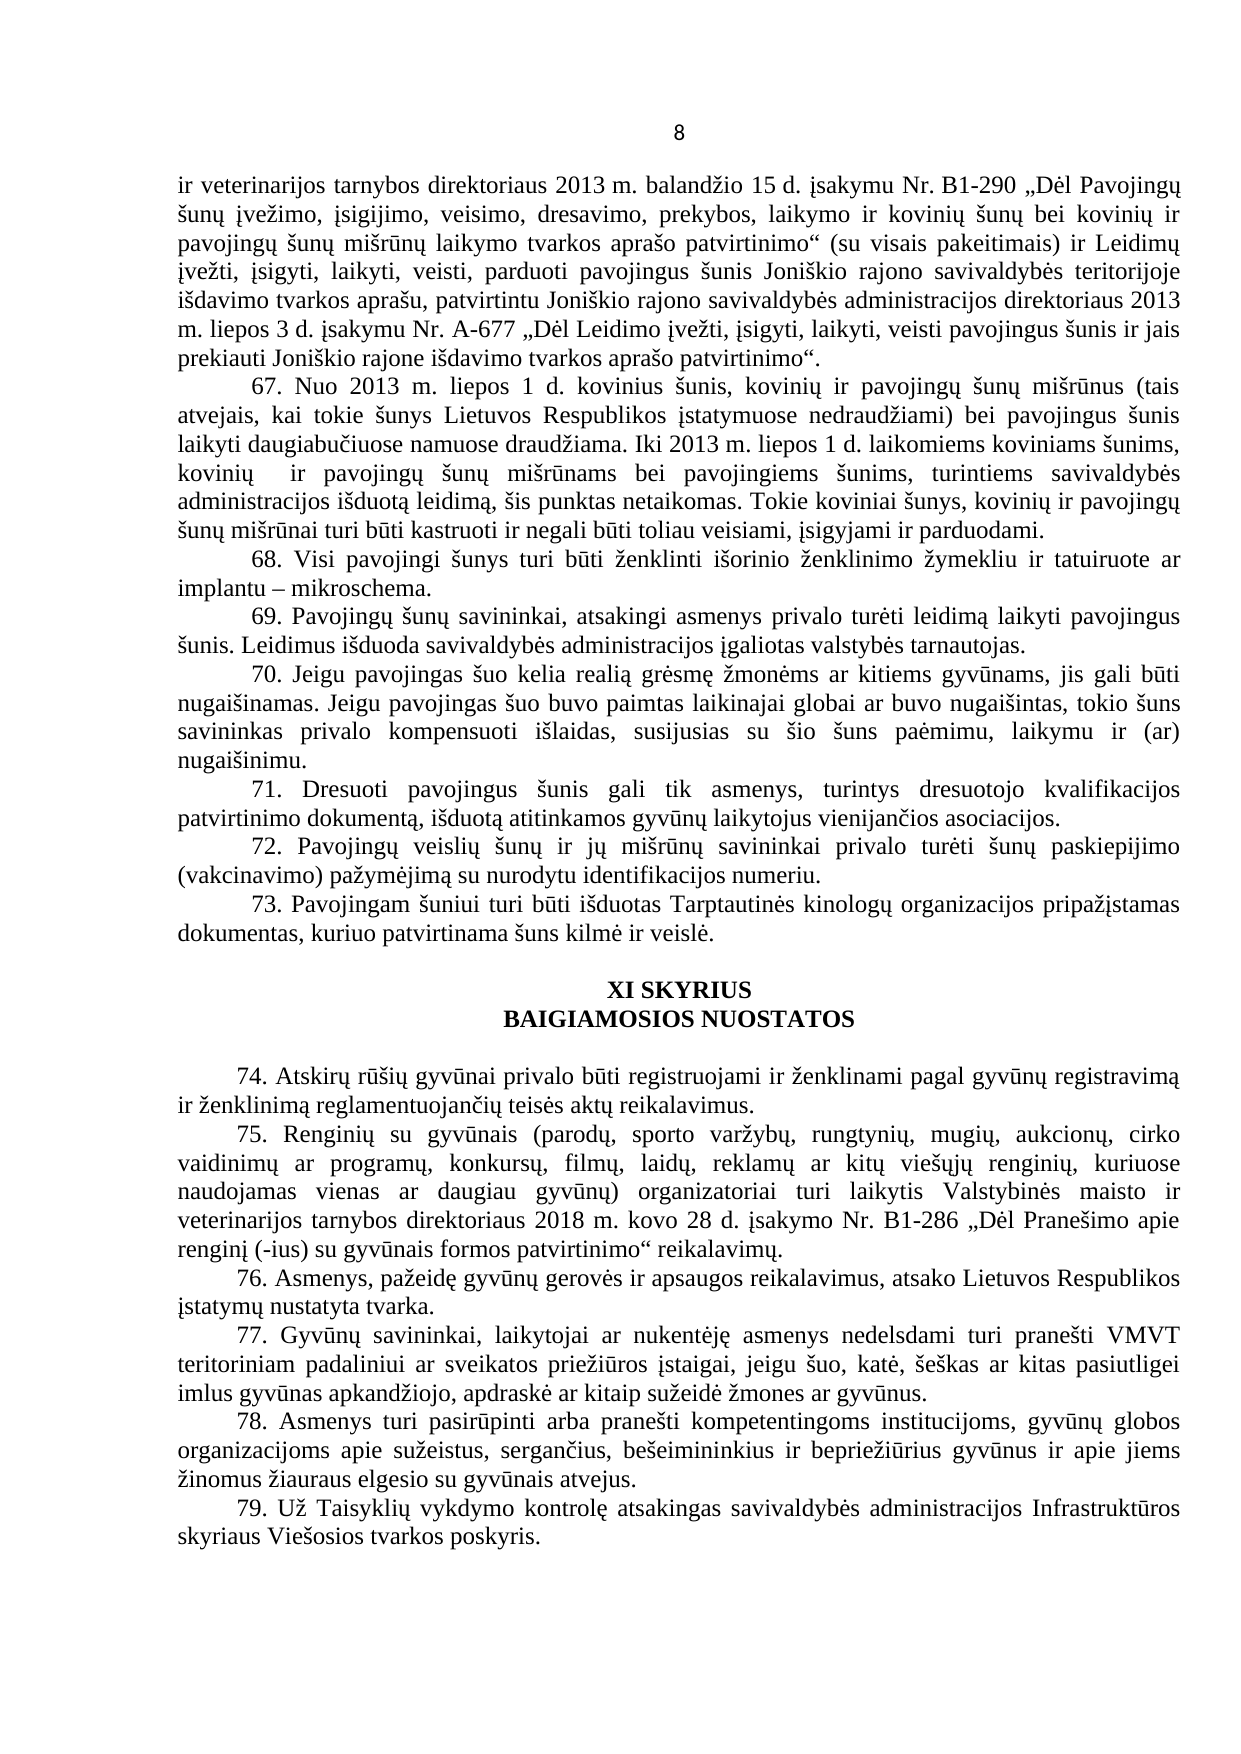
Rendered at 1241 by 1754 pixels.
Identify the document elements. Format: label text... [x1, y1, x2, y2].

text ir veterinarijos tarnybos direktoriaus 2013 m. balandžio 15 d. įsakymu Nr. B1-290 „Dėl Pavojingų šunų įvežimo, įsigijimo, veisimo, dresavimo, prekybos, laikymo ir kovinių šunų bei kovinių ir pavojingų šunų mišrūnų laikymo tvarkos aprašo patvirtinimo“ (su visais pakeitimais) ir Leidimų įvežti, įsigyti, laikyti, veisti, parduoti pavojingus šunis Joniškio rajono savivaldybės teritorijoje išdavimo tvarkos aprašu, patvirtintu Joniškio rajono savivaldybės administracijos direktoriaus 2013 m. liepos 3 d. įsakymu Nr. A-677 „Dėl Leidimo įvežti, įsigyti, laikyti, veisti pavojingus šunis ir jais prekiauti Joniškio rajone išdavimo tvarkos aprašo patvirtinimo“. [177, 170, 1181, 371]
text 79. Už Taisyklių vykdymo kontrolę atsakingas savivaldybės administracijos Infrastruktūros skyriaus Viešosios tvarkos poskyris. [177, 1493, 1181, 1550]
text 76. Asmenys, pažeidę gyvūnų gerovės ir apsaugos reikalavimus, atsako Lietuvos Respublikos įstatymų nustatyta tvarka. [177, 1263, 1181, 1320]
text 70. Jeigu pavojingas šuo kelia realią grėsmę žmonėms ar kitiems gyvūnams, jis gali būti nugaišinamas. Jeigu pavojingas šuo buvo paimtas laikinajai globai ar buvo nugaišintas, tokio šuns savininkas privalo kompensuoti išlaidas, susijusias su šio šuns paėmimu, laikymu ir (ar) nugaišinimu. [177, 659, 1181, 774]
text XI SKYRIUS [177, 975, 1181, 1004]
text 72. Pavojingų veislių šunų ir jų mišrūnų savininkai privalo turėti šunų paskiepijimo (vakcinavimo) pažymėjimą su nurodytu identifikacijos numeriu. [177, 831, 1181, 889]
text 75. Renginių su gyvūnais (parodų, sporto varžybų, rungtynių, mugių, aukcionų, cirko vaidinimų ar programų, konkursų, filmų, laidų, reklamų ar kitų viešųjų renginių, kuriuose naudojamas vienas ar daugiau gyvūnų) organizatoriai turi laikytis Valstybinės maisto ir veterinarijos tarnybos direktoriaus 2018 m. kovo 28 d. įsakymo Nr. B1-286 „Dėl Pranešimo apie renginį (-ius) su gyvūnais formos patvirtinimo“ reikalavimų. [177, 1119, 1181, 1263]
text 69. Pavojingų šunų savininkai, atsakingi asmenys privalo turėti leidimą laikyti pavojingus šunis. Leidimus išduoda savivaldybės administracijos įgaliotas valstybės tarnautojas. [177, 601, 1181, 659]
text 67. Nuo 2013 m. liepos 1 d. kovinius šunis, kovinių ir pavojingų šunų mišrūnus (tais atvejais, kai tokie šunys Lietuvos Respublikos įstatymuose nedraudžiami) bei pavojingus šunis laikyti daugiabučiuose namuose draudžiama. Iki 2013 m. liepos 1 d. laikomiems koviniams šunims, kovinių ir pavojingų šunų mišrūnams bei pavojingiems šunims, turintiems savivaldybės administracijos išduotą leidimą, šis punktas netaikomas. Tokie koviniai šunys, kovinių ir pavojingų šunų mišrūnai turi būti kastruoti ir negali būti toliau veisiami, įsigyjami ir parduodami. [177, 371, 1181, 544]
text 68. Visi pavojingi šunys turi būti ženklinti išorinio ženklinimo žymekliu ir tatuiruote ar implantu – mikroschema. [177, 544, 1181, 601]
text 74. Atskirų rūšių gyvūnai privalo būti registruojami ir ženklinami pagal gyvūnų registravimą ir ženklinimą reglamentuojančių teisės aktų reikalavimus. [177, 1061, 1181, 1119]
text 73. Pavojingam šuniui turi būti išduotas Tarptautinės kinologų organizacijos pripažįstamas dokumentas, kuriuo patvirtinama šuns kilmė ir veislė. [177, 889, 1181, 946]
text 78. Asmenys turi pasirūpinti arba pranešti kompetentingoms institucijoms, gyvūnų globos organizacijoms apie sužeistus, sergančius, bešeimininkius ir bepriežiūrius gyvūnus ir apie jiems žinomus žiauraus elgesio su gyvūnais atvejus. [177, 1406, 1181, 1493]
text 77. Gyvūnų savininkai, laikytojai ar nukentėję asmenys nedelsdami turi pranešti VMVT teritoriniam padaliniui ar sveikatos priežiūros įstaigai, jeigu šuo, katė, šeškas ar kitas pasiutligei imlus gyvūnas apkandžiojo, apdraskė ar kitaip sužeidė žmones ar gyvūnus. [177, 1320, 1181, 1406]
text 71. Dresuoti pavojingus šunis gali tik asmenys, turintys dresuotojo kvalifikacijos patvirtinimo dokumentą, išduotą atitinkamos gyvūnų laikytojus vienijančios asociacijos. [177, 774, 1181, 831]
text BAIGIAMOSIOS NUOSTATOS [177, 1004, 1181, 1033]
